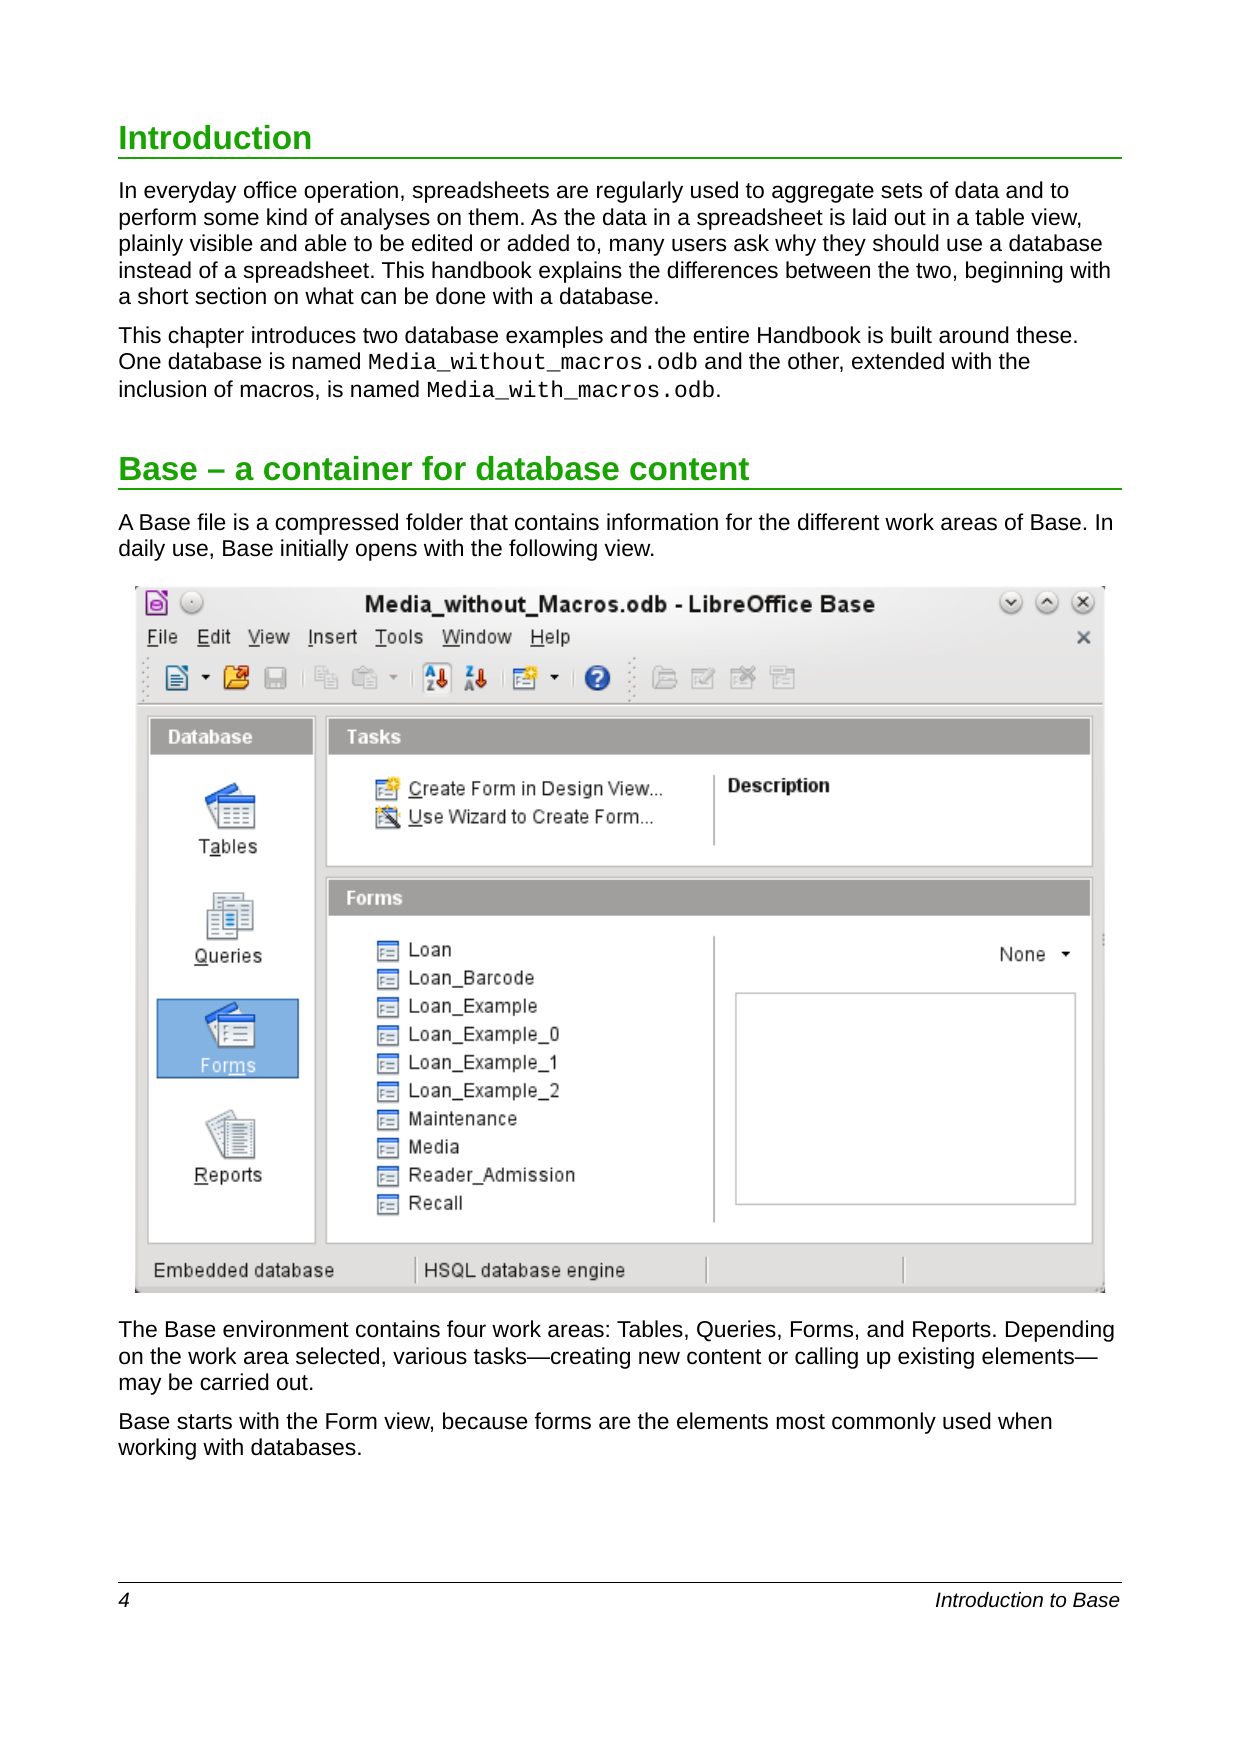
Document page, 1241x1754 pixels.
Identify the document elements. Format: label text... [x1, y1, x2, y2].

text This chapter introduces two database examples and the entire Handbook is built around these. One database is named Media_without_macros.odb and the other, extended with the inclusion of macros, is named Media_with_macros.odb. [118, 322, 1122, 405]
text The Base environment contains four work areas: Tables, Queries, Forms, and Reports. Depending on the work area selected, various tasks—creating new content or calling up existing elements—may be carried out. [118, 1316, 1122, 1396]
picture [135, 586, 1106, 1293]
text In everyday office operation, spreadsheets are regularly used to aggregate sets of data and to perform some kind of analyses on them. As the data in a spreadsheet is laid out in a table view, plainly visible and able to be edited or added to, many users ask why they should use a database instead of a spreadsheet. This handbook explains the differences between the two, beginning with a short section on what can be done with a database. [118, 177, 1122, 309]
text Base starts with the Form view, because forms are the elements most commonly used when working with databases. [118, 1408, 1122, 1461]
subtitle Introduction [118, 118, 1122, 157]
subtitle Base – a container for database content [118, 449, 1122, 488]
text A Base file is a compressed folder that contains information for the different work areas of Base. In daily use, Base initially opens with the following view. [118, 508, 1122, 561]
